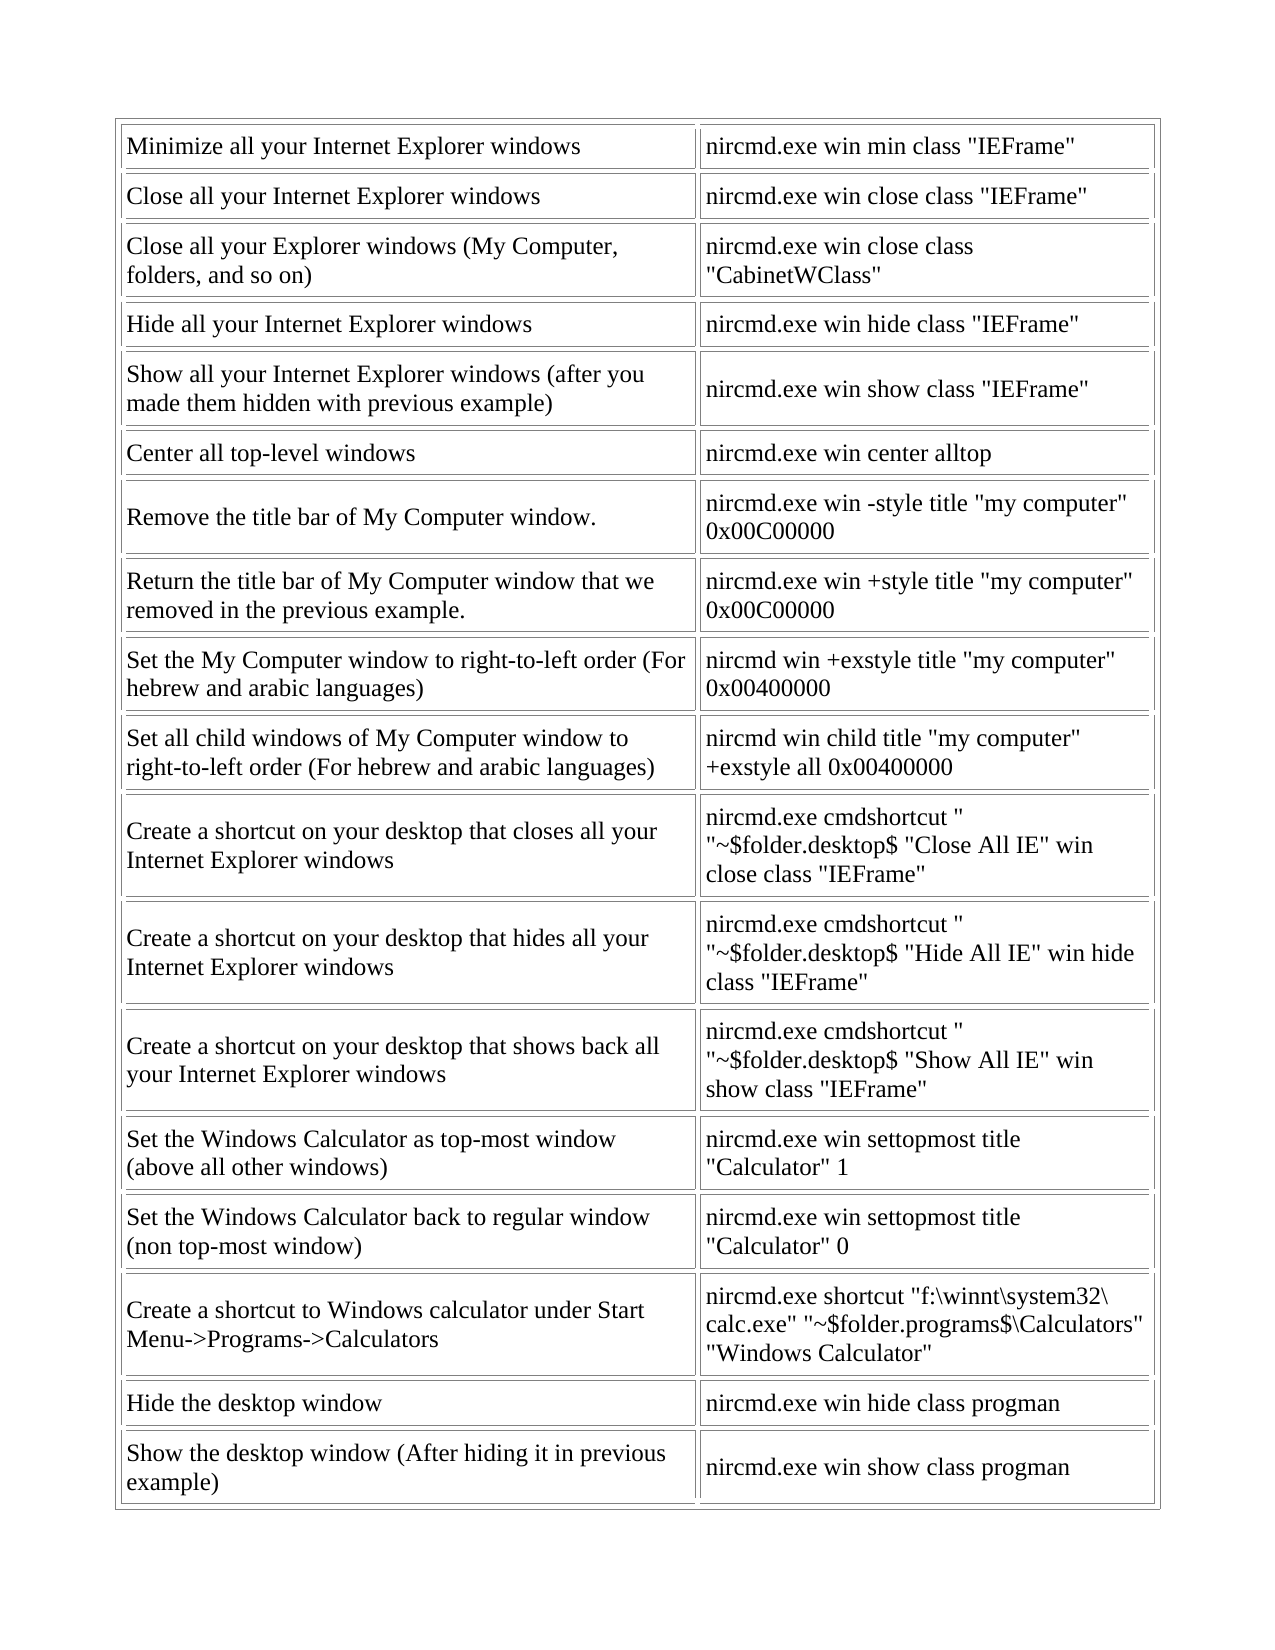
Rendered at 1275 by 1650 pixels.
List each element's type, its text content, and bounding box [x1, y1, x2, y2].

table_cell nircmd.exe win settopmost title "Calculator" 1 [698, 1110, 1157, 1189]
table_cell Create a shortcut on your desktop that hides all your Internet Explorer windows [118, 896, 698, 1003]
table_cell Close all your Internet Explorer windows [118, 168, 698, 218]
table_cell nircmd.exe win show class progman [698, 1425, 1157, 1503]
table_cell nircmd.exe win show class "IEFrame" [698, 346, 1157, 424]
table_cell nircmd.exe win settopmost title "Calculator" 0 [698, 1189, 1157, 1267]
table_cell Hide all your Internet Explorer windows [118, 296, 698, 346]
table_cell Remove the title bar of My Computer window. [118, 474, 698, 553]
table_cell nircmd.exe cmdshortcut " "~$folder.desktop$ "Show All IE" win show class "IEFrame" [698, 1003, 1157, 1110]
table_cell nircmd.exe cmdshortcut " "~$folder.desktop$ "Close All IE" win close class "IEFrame" [698, 789, 1157, 896]
table_cell nircmd.exe win hide class "IEFrame" [698, 296, 1157, 346]
table_cell Set the Windows Calculator back to regular window (non top-most window) [118, 1189, 698, 1267]
table_cell Show all your Internet Explorer windows (after you made them hidden with previous example) [118, 346, 698, 424]
table_cell Set the Windows Calculator as top-most window (above all other windows) [118, 1110, 698, 1189]
table_cell Set all child windows of My Computer window to right-to-left order (For hebrew and arabic languages) [118, 710, 698, 788]
table_cell Set the My Computer window to right-to-left order (For hebrew and arabic languages) [118, 631, 698, 710]
table_cell Close all your Explorer windows (My Computer, folders, and so on) [118, 218, 698, 296]
table_cell Minimize all your Internet Explorer windows [118, 119, 698, 168]
table_cell Hide the desktop window [118, 1375, 698, 1424]
table_cell nircmd.exe win hide class progman [698, 1375, 1157, 1424]
table_cell Create a shortcut to Windows calculator under Start Menu->Programs->Calculators [118, 1268, 698, 1375]
table_cell nircmd.exe win center alltop [698, 425, 1157, 474]
table_cell Create a shortcut on your desktop that closes all your Internet Explorer windows [118, 789, 698, 896]
table_cell Return the title bar of My Computer window that we removed in the previous example. [118, 553, 698, 631]
table_cell nircmd.exe win -style title "my computer" 0x00C00000 [698, 474, 1157, 553]
table_cell nircmd.exe win min class "IEFrame" [698, 119, 1157, 168]
table_cell nircmd win +exstyle title "my computer" 0x00400000 [698, 631, 1157, 710]
table_cell nircmd.exe win close class "IEFrame" [698, 168, 1157, 218]
table_cell nircmd.exe win close class "CabinetWClass" [698, 218, 1157, 296]
table_cell nircmd.exe cmdshortcut " "~$folder.desktop$ "Hide All IE" win hide class "IEFrame" [698, 896, 1157, 1003]
table_cell nircmd.exe win +style title "my computer" 0x00C00000 [698, 553, 1157, 631]
table_cell Show the desktop window (After hiding it in previous example) [118, 1425, 698, 1503]
table_cell nircmd.exe shortcut "f:\winnt\system32\calc.exe" "~$folder.programs$\Calculators" "Windows Calculator" [698, 1268, 1157, 1375]
table_cell nircmd win child title "my computer" +exstyle all 0x00400000 [698, 710, 1157, 788]
table_cell Center all top-level windows [118, 425, 698, 474]
table_cell Create a shortcut on your desktop that shows back all your Internet Explorer windows [118, 1003, 698, 1110]
